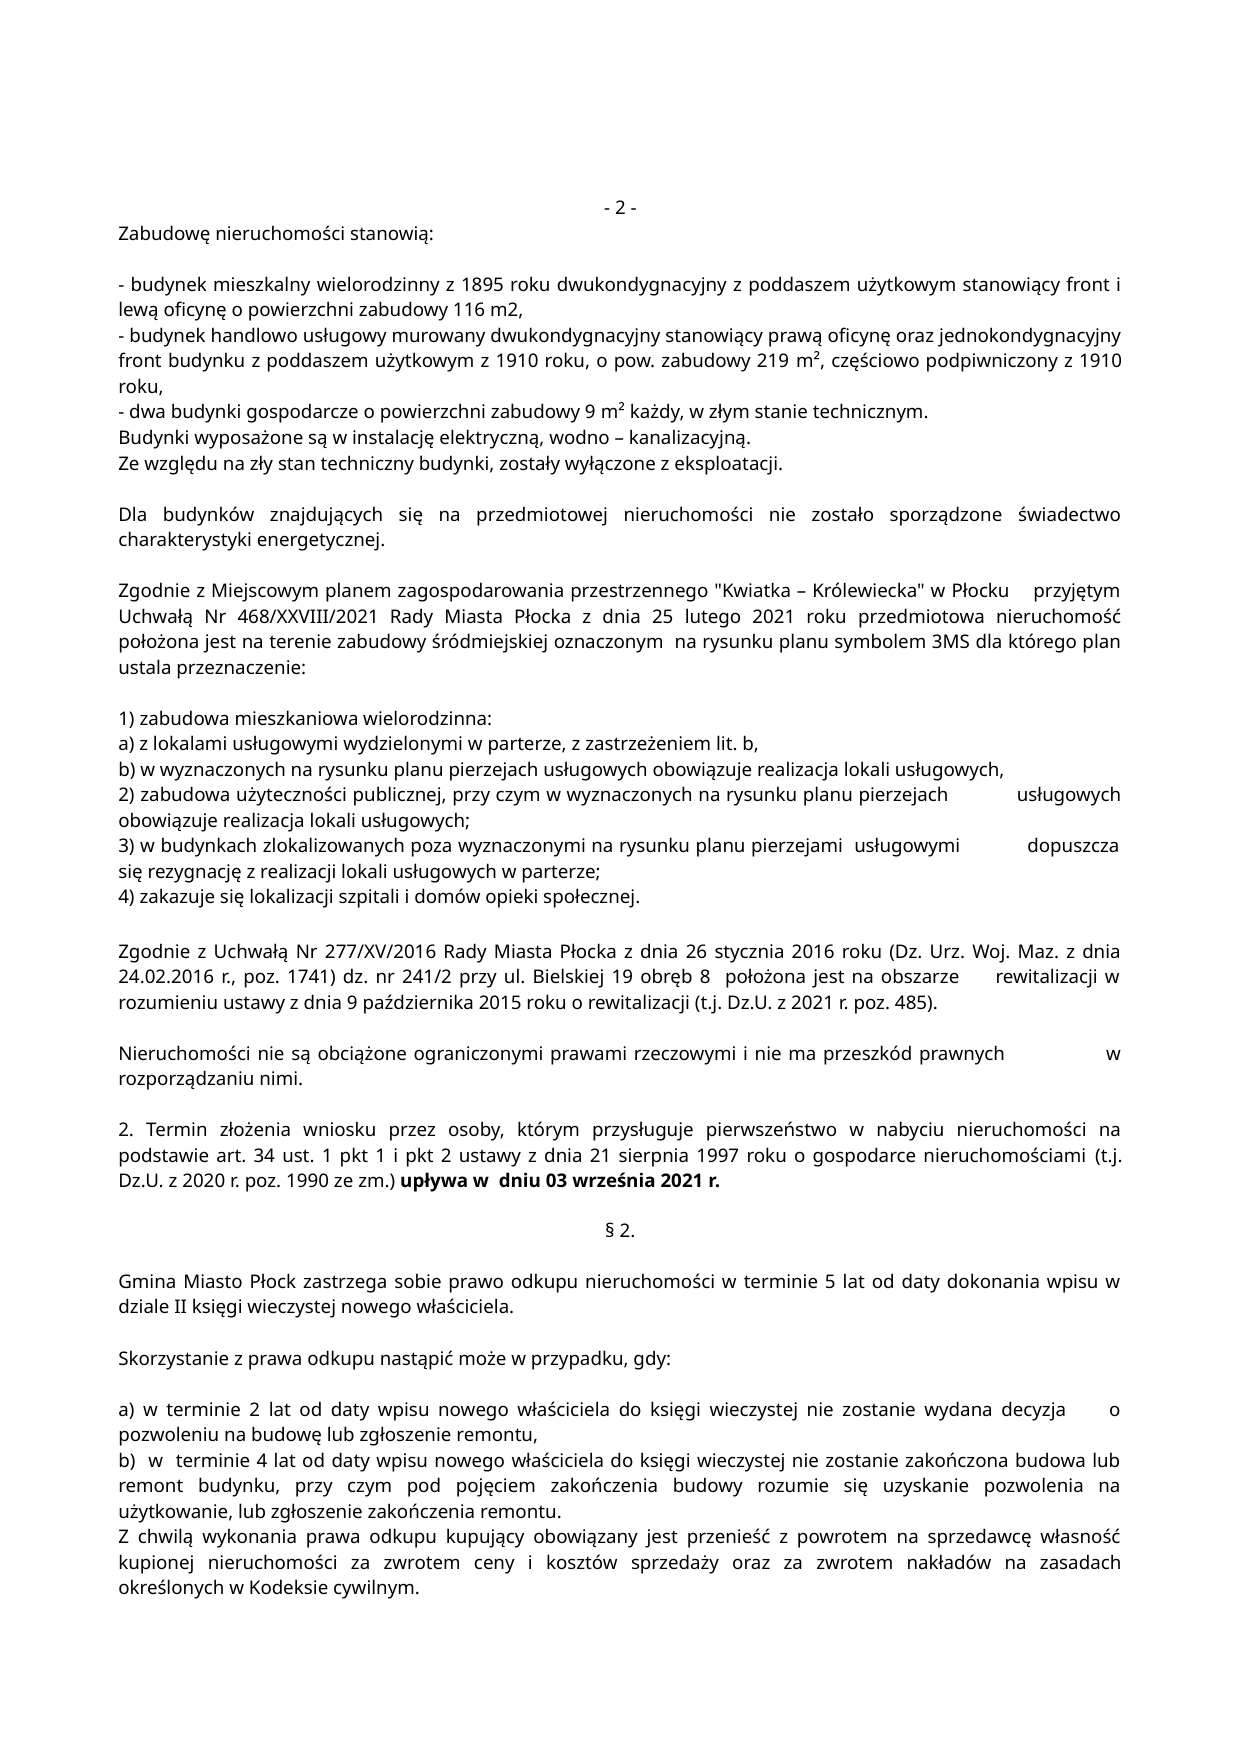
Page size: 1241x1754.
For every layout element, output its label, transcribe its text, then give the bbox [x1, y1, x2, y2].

text Zgodnie z Uchwałą Nr 277/XV/2016 Rady Miasta Płocka z dnia 26 stycznia 2016 roku (Dz. Urz. Woj. Maz. z dnia 24.02.2016 r., poz. 1741) dz. nr 241/2 przy ul. Bielskiej 19 obręb 8 położona jest na obszarze rewitalizacji w rozumieniu ustawy z dnia 9 października 2015 roku o rewitalizacji (t.j. Dz.U. z 2021 r. poz. 485). [118, 938, 1122, 1014]
text Skorzystanie z prawa odkupu nastąpić może w przypadku, gdy: [118, 1345, 1122, 1370]
text - 2 - [118, 195, 1122, 220]
text - budynek handlowo usługowy murowany dwukondygnacyjny stanowiący prawą oficynę oraz jednokondygnacyjny front budynku z poddaszem użytkowym z 1910 roku, o pow. zabudowy 219 m², częściowo podpiwniczony z 1910 roku, [118, 322, 1122, 399]
text Zabudowę nieruchomości stanowią: [118, 220, 1122, 246]
text 2) zabudowa użyteczności publicznej, przy czym w wyznaczonych na rysunku planu pierzejach usługowych obowiązuje realizacja lokali usługowych; [118, 782, 1122, 833]
text 4) zakazuje się lokalizacji szpitali i domów opieki społecznej. [118, 884, 1122, 909]
text 3) w budynkach zlokalizowanych poza wyznaczonymi na rysunku planu pierzejami usługowymi dopuszcza się rezygnację z realizacji lokali usługowych w parterze; [118, 833, 1122, 884]
text b) w wyznaczonych na rysunku planu pierzejach usługowych obowiązuje realizacja lokali usługowych, [118, 756, 1122, 782]
text Ze względu na zły stan techniczny budynki, zostały wyłączone z eksploatacji. [118, 450, 1122, 475]
text a) z lokalami usługowymi wydzielonymi w parterze, z zastrzeżeniem lit. b, [118, 731, 1122, 756]
text Dla budynków znajdujących się na przedmiotowej nieruchomości nie zostało sporządzone świadectwo charakterystyki energetycznej. [118, 501, 1122, 552]
text a) w terminie 2 lat od daty wpisu nowego właściciela do księgi wieczystej nie zostanie wydana decyzja o pozwoleniu na budowę lub zgłoszenie remontu, [118, 1396, 1122, 1447]
text 2. Termin złożenia wniosku przez osoby, którym przysługuje pierwszeństwo w nabyciu nieruchomości na podstawie art. 34 ust. 1 pkt 1 i pkt 2 ustawy z dnia 21 sierpnia 1997 roku o gospodarce nieruchomościami (t.j. Dz.U. z 2020 r. poz. 1990 ze zm.) upływa w dniu 03 września 2021 r. [118, 1117, 1122, 1193]
text - budynek mieszkalny wielorodzinny z 1895 roku dwukondygnacyjny z poddaszem użytkowym stanowiący front i lewą oficynę o powierzchni zabudowy 116 m2, [118, 271, 1122, 322]
text Zgodnie z Miejscowym planem zagospodarowania przestrzennego "Kwiatka – Królewiecka" w Płocku przyjętym Uchwałą Nr 468/XXVIII/2021 Rady Miasta Płocka z dnia 25 lutego 2021 roku przedmiotowa nieruchomość położona jest na terenie zabudowy śródmiejskiej oznaczonym na rysunku planu symbolem 3MS dla którego plan ustala przeznaczenie: [118, 577, 1122, 679]
text Budynki wyposażone są w instalację elektryczną, wodno – kanalizacyjną. [118, 424, 1122, 450]
text Z chwilą wykonania prawa odkupu kupujący obowiązany jest przenieść z powrotem na sprzedawcę własność kupionej nieruchomości za zwrotem ceny i kosztów sprzedaży oraz za zwrotem nakładów na zasadach określonych w Kodeksie cywilnym. [118, 1523, 1122, 1600]
text b) w terminie 4 lat od daty wpisu nowego właściciela do księgi wieczystej nie zostanie zakończona budowa lub remont budynku, przy czym pod pojęciem zakończenia budowy rozumie się uzyskanie pozwolenia na użytkowanie, lub zgłoszenie zakończenia remontu. [118, 1447, 1122, 1523]
text Gmina Miasto Płock zastrzega sobie prawo odkupu nieruchomości w terminie 5 lat od daty dokonania wpisu w dziale II księgi wieczystej nowego właściciela. [118, 1268, 1122, 1319]
text - dwa budynki gospodarcze o powierzchni zabudowy 9 m² każdy, w złym stanie technicznym. [118, 399, 1122, 424]
text 1) zabudowa mieszkaniowa wielorodzinna: [118, 705, 1122, 731]
text Nieruchomości nie są obciążone ograniczonymi prawami rzeczowymi i nie ma przeszkód prawnych w rozporządzaniu nimi. [118, 1040, 1122, 1091]
text § 2. [118, 1217, 1122, 1243]
